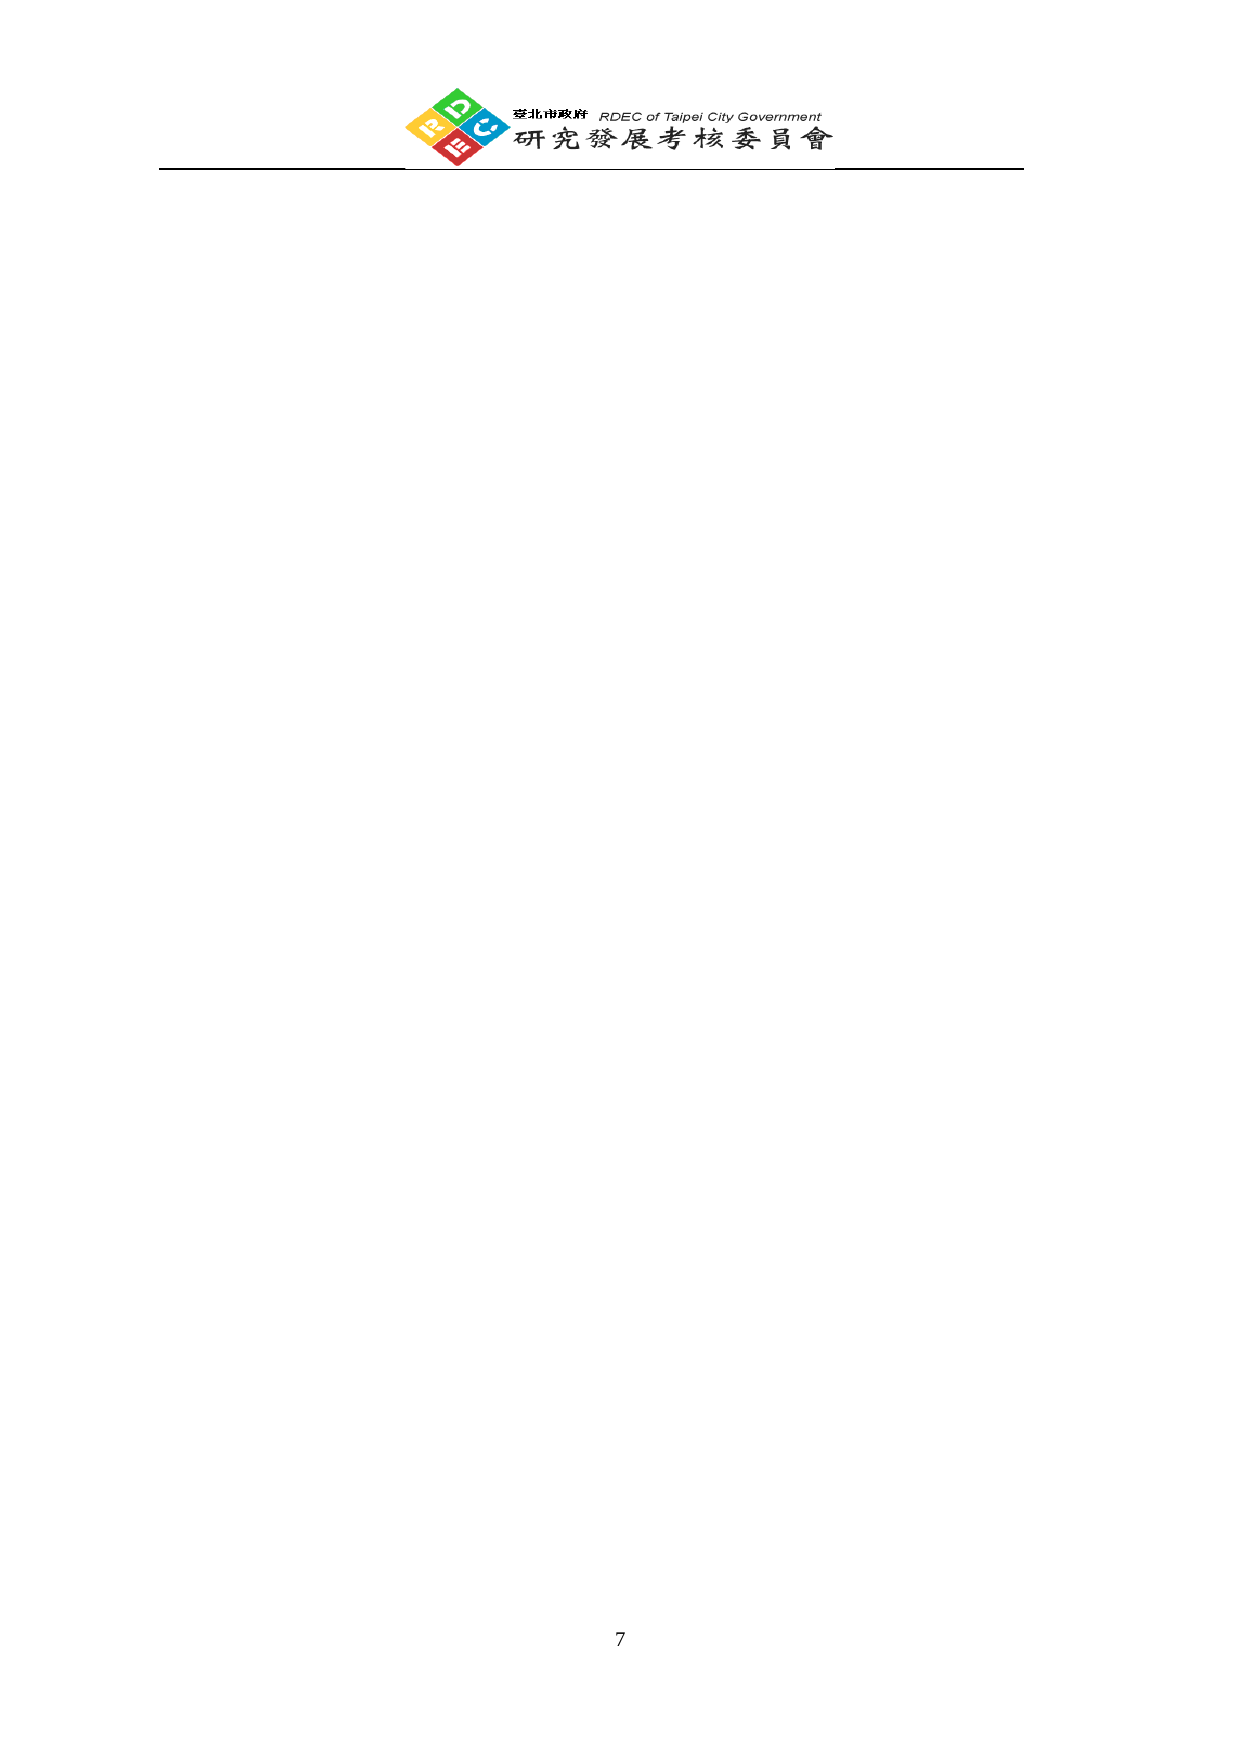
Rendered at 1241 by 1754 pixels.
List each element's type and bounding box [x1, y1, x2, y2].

picture [405, 88, 835, 169]
